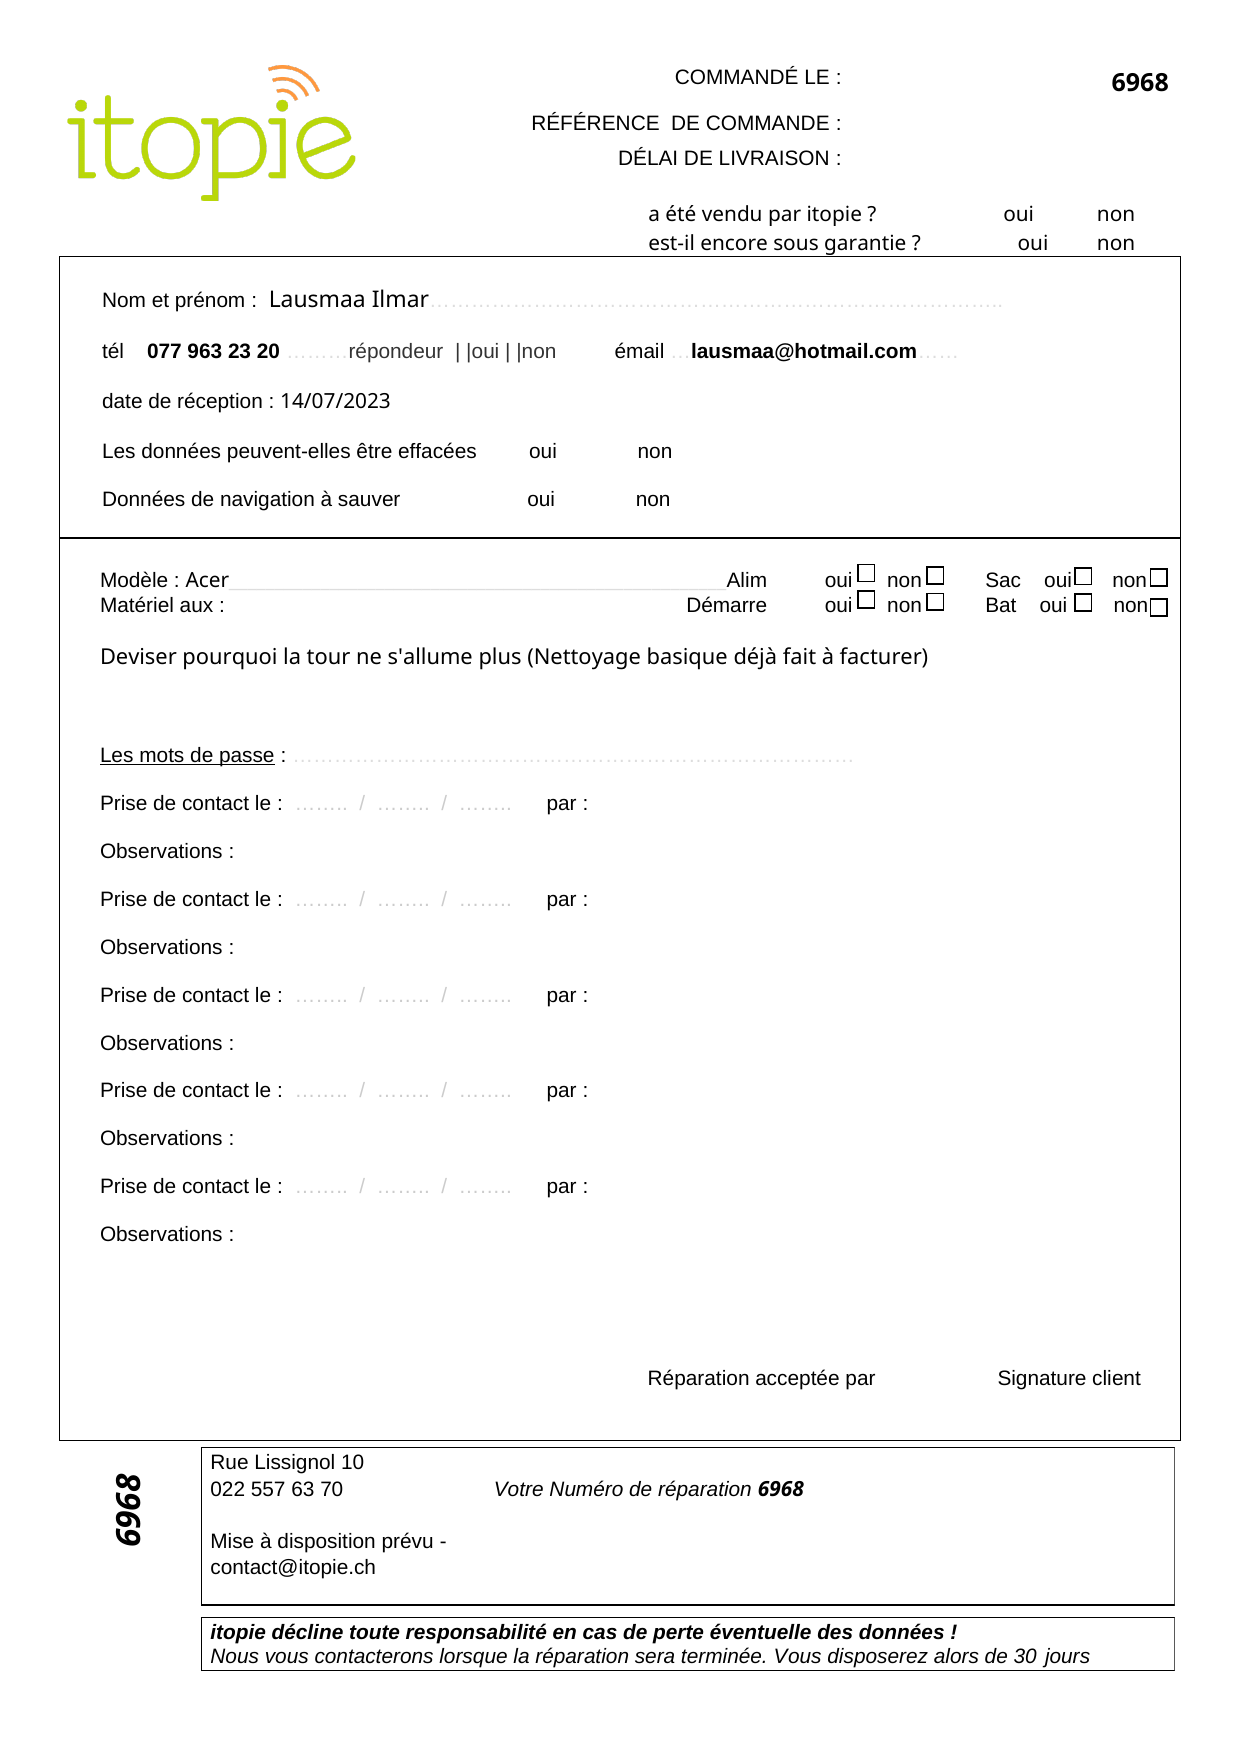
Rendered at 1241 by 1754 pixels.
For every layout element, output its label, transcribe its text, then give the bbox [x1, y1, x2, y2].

text Les données peuvent-elles être effacées oui non [60, 436, 1180, 463]
table_header COMMANDÉ LE : [490, 59, 847, 104]
text Observations : [60, 1219, 1180, 1246]
text Données de navigation à sauver oui non [60, 484, 1180, 511]
text Observations : [60, 1123, 1180, 1150]
text Observations : [60, 931, 1180, 958]
text Réparation acceptée par Signature client [60, 1363, 1180, 1390]
text Les mots de passe : ……………………………………………………………………… [60, 740, 1180, 767]
text Prise de contact le : …….. / …….. / …….. par : [60, 979, 1180, 1006]
text Prise de contact le : …….. / …….. / …….. par : [60, 1075, 1180, 1102]
table_header Rue Lissignol 10 022 557 63 70 Votre Numéro de réparation 6968 Mise à disposition prévu - contact@itopie.ch [195, 1441, 1180, 1611]
table_cell DÉLAI DE LIVRAISON : [490, 140, 847, 175]
table_cell [847, 105, 1180, 140]
text Nom et prénom : Lausmaa Ilmar……………………………………………………………………….. [60, 280, 1180, 314]
table_cell [847, 140, 1180, 175]
text est-il encore sous garantie ? oui non [59, 228, 1181, 256]
text Prise de contact le : …….. / …….. / …….. par : [60, 1171, 1180, 1198]
table_header 6968 [59, 1441, 195, 1677]
text Modèle : Acer Alim oui non Sac oui non [879, 562, 925, 590]
text Modèle : Acer Alim oui non Sac oui non [948, 562, 1180, 590]
table_cell RÉFÉRENCE DE COMMANDE : [490, 105, 847, 140]
text Prise de contact le : …….. / …….. / …….. par : [60, 883, 1180, 911]
text Observations : [60, 1027, 1180, 1054]
picture [67, 65, 356, 201]
table_header 6968 [847, 59, 1180, 104]
text Matériel aux : Démarre oui non Bat oui non [60, 590, 1180, 617]
text Modèle : Acer Alim oui non Sac oui non [60, 562, 856, 590]
text a été vendu par itopie ? oui non [59, 199, 1181, 228]
text Deviser pourquoi la tour ne s'allume plus (Nettoyage basique déjà fait à facturer) [60, 638, 1180, 671]
text date de réception : 14/07/2023 [60, 383, 1180, 415]
text tél 077 963 23 20 ………répondeur | |oui | |non émail …lausmaa@hotmail.com…… [60, 335, 1180, 362]
table_cell itopie décline toute responsabilité en cas de perte éventuelle des données ! Nous vous contacterons lorsque la réparation sera terminée. Vous disposerez alors de 30 jours [195, 1611, 1180, 1677]
text Observations : [60, 836, 1180, 863]
text Prise de contact le : …….. / …….. / …….. par : [60, 788, 1180, 815]
